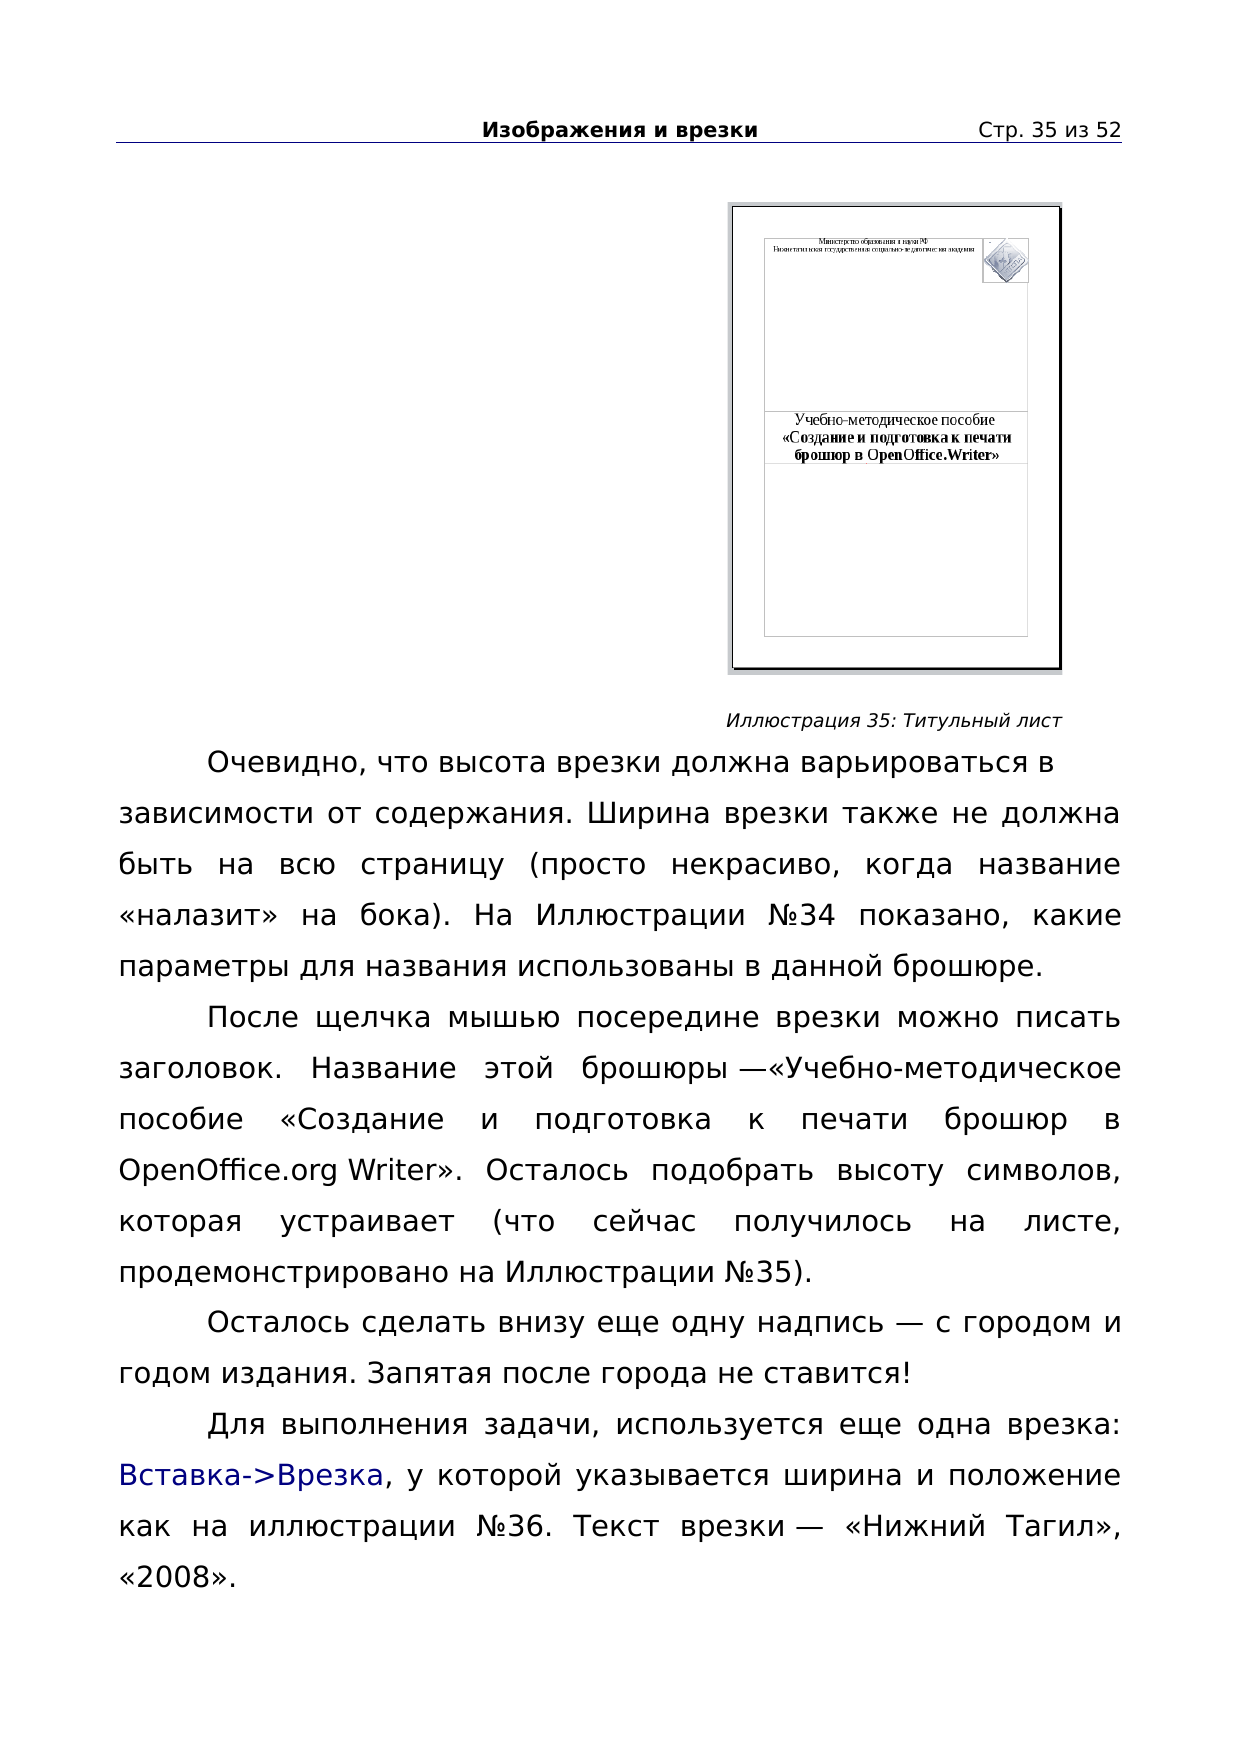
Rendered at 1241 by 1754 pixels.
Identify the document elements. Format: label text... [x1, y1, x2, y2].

text Иллюстрация 35: Титульный лист [686, 711, 1104, 732]
text Осталось сделать внизу еще одну надпись — с городом и годом издания. Запятая после города не ставится! [118, 1306, 1122, 1391]
text Для выполнения задачи, используется еще одна врезка: Вставка->Врезка, у которой указывается ширина и положение как на иллюстрации №36. Текст врезки — «Нижний Тагил», «2008». [118, 1408, 1122, 1594]
text [686, 190, 1104, 711]
picture [727, 202, 1063, 675]
text Очевидно, что высота врезки должна варьироваться в зависимости от содержания. Ширина врезки также не должна быть на всю страницу (просто некрасиво, когда название «налазит» на бока). На Иллюстрации №34 показано, какие параметры для названия использованы в данной брошюре. [118, 746, 1122, 983]
text После щелчка мышью посередине врезки можно писать заголовок. Название этой брошюры —«Учебно-методическое пособие «Создание и подготовка к печати брошюр в OpenOffice.org Writer». Осталось подобрать высоту символов, которая устраивает (что сейчас получилось на листе, продемонстрировано на Иллюстрации №35). [118, 1000, 1122, 1289]
